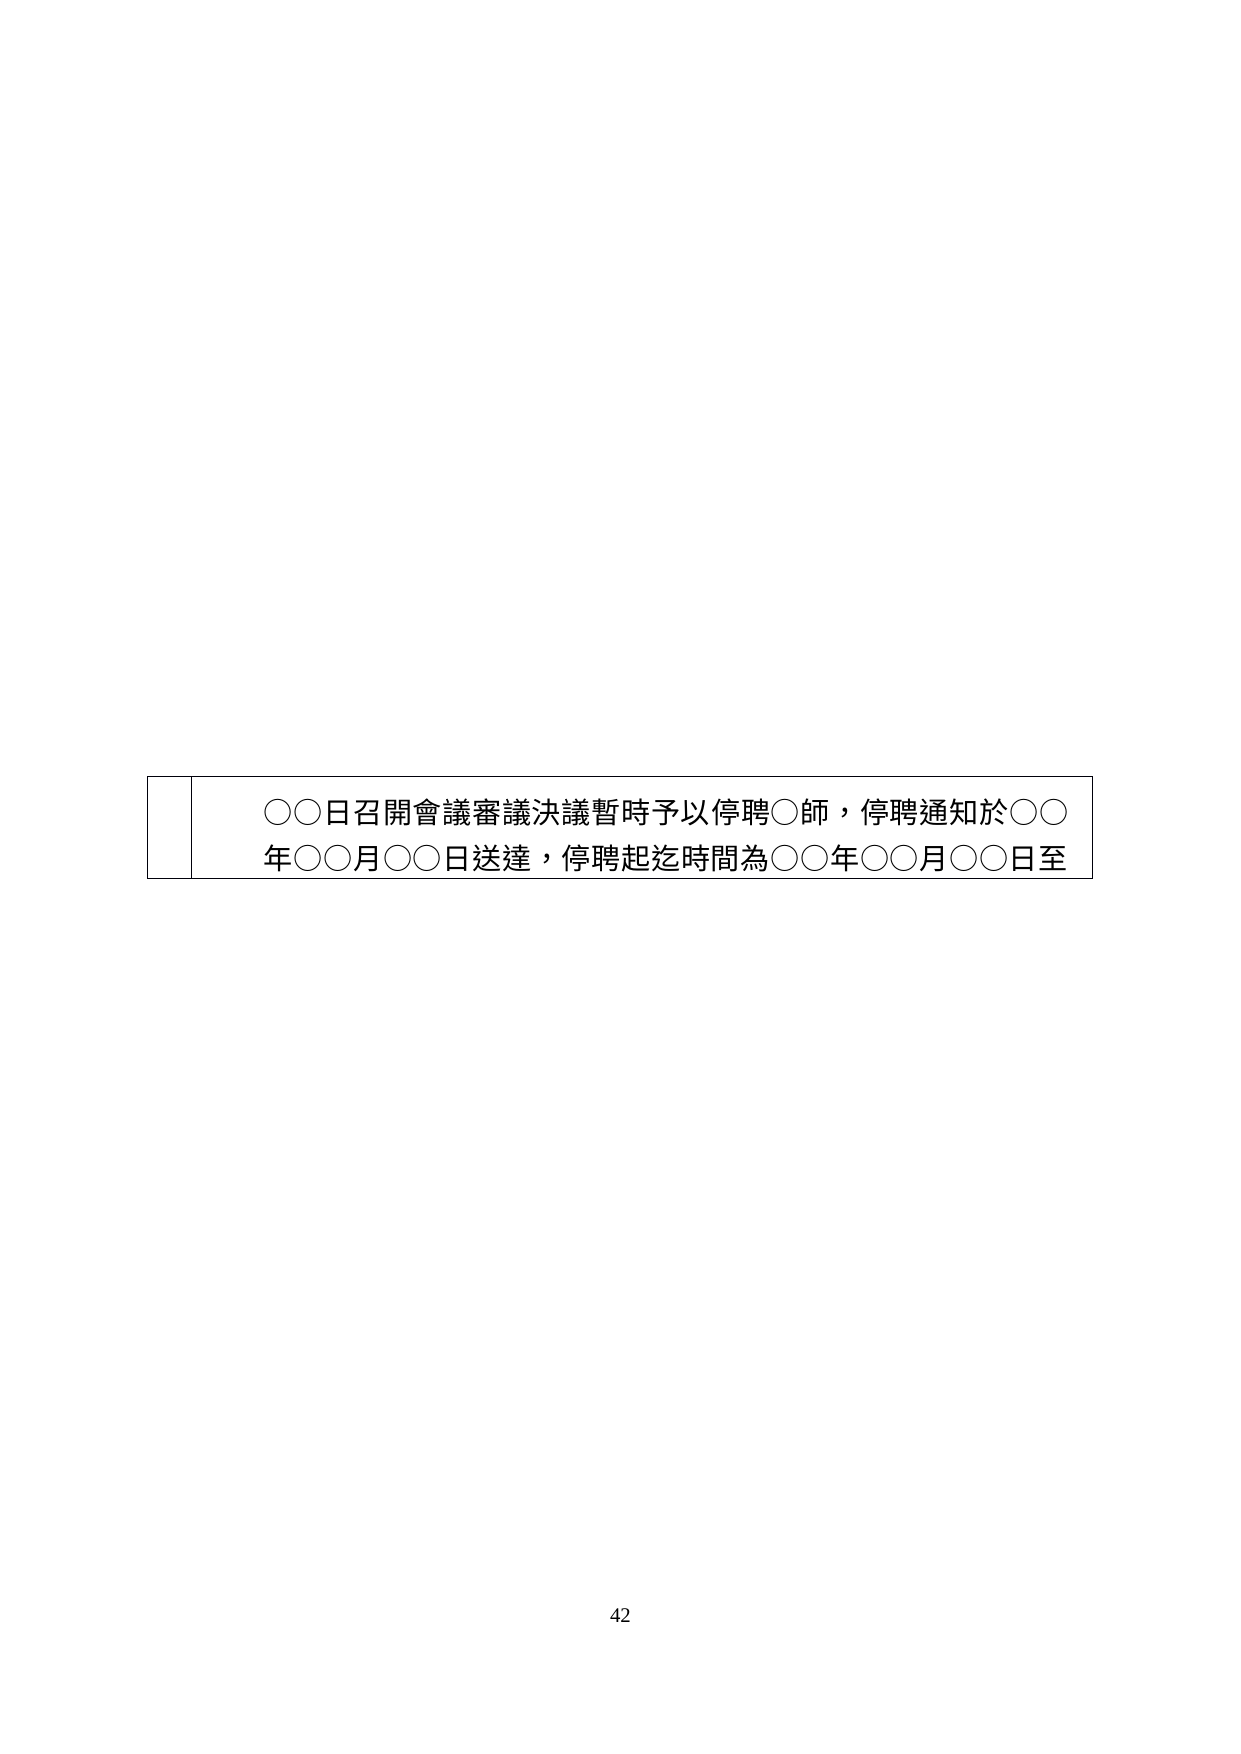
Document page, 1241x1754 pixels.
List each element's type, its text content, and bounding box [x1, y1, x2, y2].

table_cell 處 理 情 形 [148, 777, 191, 878]
table_cell 事由 （此段文字儘量精簡，使閱讀者能快速了解案情，以半頁為原則，最多勿超過1頁） ○○○大學（以下簡稱學校）○○○○系○○學生（以下簡稱甲生）於○○年○○月○○日向學校申請調查○○○系○○教授○○○（以下簡稱○師）涉及性侵害（性騷擾、性霸凌或違反與性或性別有關之專業倫理行為）事件案（或接獲違反兒少性剝削、違反性騷擾防治法事件）。 事件態樣：○師於………（略述指控內容即可）。 學校於○○年○○月○○日完成校安通報，並通知教師評審委員會（以下簡稱教評會）審議暫時予以停聘。學校系、院及校教評會分別於○○年○○月○○日、○○月○○日及○○月○○日召開會議審議決議暫時予以停聘○師，停聘通知於○○年○○月○○日送達，停聘起迄時間為○○年○○月○○日至○○年○○月○○日。 學校性別平等教育委員會（以下簡稱性平會）或依法組成之相關委員會於○○年○○月○○日召開○○學年度○○會議受理申請調查，錄為第○○○○號案，並組成調查小組。 調查小組於○○年○○月○○日訪談…….並於○○年○○月○○日完成（或查證確認）調查報告，認定○師（請勾選） □性侵害 □性騷擾 □性霸凌 □違反與性或性別有關之專業倫理行為 □受兒童及少年性剝削防治條例規定處罰 □受性騷擾防治法第25條或第27條規定處罰 行為屬實，經性平會依據校園性別事件防治準則（以下簡稱防治準則）第30條、第31條規定，通過調查報告並完成行為人陳述意見之審議程序，向學校提出議處建議： □建議一：請學校依下列教師法規定，逕報主管機關核准後，予以解聘且終身不得聘任為教師。 第14條第1項第4款。 第14條第1項第5款。 第14條第1項第6款。 第14條第1項第11款。 □建議二：請學校依下列教師法規定，經教評會審議通過，並報主管機關核准後，予以解聘，且□1年□2年□3年□4年不得聘任為教師。 第15條第1項第1款。 第15條第1項第2款。 第15條第1項第5款。 □建議三：請學校依教師法第18條規定，經教評會審議通過，並報主管機關核准後，予以終局停聘，停聘期間為_________。 學校以○○年○○月○○日○○字第○○○○○○○○號函報教育部審核。 相關法令規章與函釋 教師法第14條：「（第1項）教師聘任後除有下列各款之一者外，不得解聘、停聘或不續聘：……五、經學校性別平等教育委員會或依法組成之相關委員會調查確認有性騷擾或性霸凌行為，有解聘及終身不得聘任為教師之必要。……（第3項）教師有第1項第4款至第6款規定情形之一者，免經教師評審委員會審議，由學校逕報主管機關核准後，予以解聘，不受大學法第20條第1項及專科學校法第27條第1項規定之限制。……。」（或教師法第15條、第18條，視個案實際情形援引）；第22條第1項：「教師涉有下列各款情形之一者，服務學校應於知悉之日起1個月內經教師評審委員會審議通過後，免報主管機關核准，暫時予以停聘6個月以下，並靜候調查；必要時，得經教師評審委員會審議通過後，延長停聘期間2次，每次不得逾3個月。經調查屬實者，於報主管機關後，至主管機關核准及學校解聘前，應予停聘，免經教師評審委員會審議：一、第14條第1項第4款至第6款情形。二、第15條第1項第1款或第2款情形。」 教師法施行細則第7條第1項：「本法所稱解聘，指教師在聘約存續期間，經服務學校依規定程序終止聘約。」 性別平等教育法（以下簡稱性平法）第3條：「……三、校園性別事件：指事件之一方為學校校長、教師、職員、工友或學生，他方為學生，並有下列情形之一者：……。」、第33條：「……調查小組成員應具性別平等意識，女性成員不得少於成員總數二分之一，且其成員中具校園性別事件調查專業素養之專家學者人數，於學校應占成員總數三分之一以上，於主管機關應占成員總數二分之一以上，成員資格由中央主管機關另定之……。」、第36條：「……學校或主管機關應於接獲前項調查報告後2個月內，自行或移送相關權責機關依本法或相關法律或法規規定議處，並將處理之結果，以書面載明事實及理由通知申請人、被害人、檢舉人及行為人……。」、第37條：「……學校……經申復審議結果發現調查程序有重大瑕疵或有足以影響原調查認定之新事實、新證據時，得要求性別平等教育委員會重新調查……。」、第38條：：「性別平等教育委員會於接獲前條學校或主管機關重新調查之要求時，應另組調查小組……。」 防制準則第30條：「……性平會召開會議審議調查報告認定校園性別事件屬實，依其事實認定對學校或主管機關提出改變身分之處理建議者，由學校或主管機關檢附經性平會審議通過之調查報告，通知行為人限期提出書面陳述意見。……第4項議處決定前，權責單位應通知被害人、其法定代理人或實際照顧者限期以書面或言詞提出陳述意見；其以言詞為之者，權責單位應作成紀錄，經向被害人、其法定代理人或實際照顧者朗讀或使閱覽，確認其內容無誤後，由其簽名或蓋章；未於期限內提出書面陳述意見者，視為放棄陳述之機會；有書面陳述意見者，決定議處之權責單位應審酌其書面陳述意見。」 ○○○○○○(以上填寫本案會用到的法令及學校規定；如有依學校規章逕提校教評會審議，或校教評會為變更原決議而提起復議之情形，請列出校內相關規定)(PP.00-00) 學校性平會審議過程及處理建議 (PP.00-00) (此段詳述相關流程與決議內容) 甲生於○○年○○月○○日向學校提出申請○○事件調查或學校於○○○○接獲○○事件。 性平會於○○年○○月○○日召開○○學年度第○○學期第○○次會議，審議如下： 於○○日期決議受理。 由性平會逕為調查或查證，經召開○○次會議，於第○○次會議通過處理報告（說明委員出席人數、決議人數、檢附處理/查證報告、會議紀錄及簽到表） 或組成調查小組，小組成員包含○○○(女)、○○○(女)及○○○(男)等3或5位。其中○○○為本部校園性侵害性騷擾或性霸凌事件調查專業人才庫人員，調查小組之組成符合性平法第33條第3項規定。 調查小組經訪談甲生、○師及相關人○○後，於○○年○○月○○日完成調查報告，經性平會於○○年○○月○○日召開○○學年度第○○學期第○○次會議審議通過： 事實認定：…… 認定理由：…… 處理建議：……（應依教師法規定予以解聘或終局停聘） 經性平會依據防治準則第30條規定，因所提懲處建議涉及改變身分，爰通知○師限期提出書面陳述意見；○師有書面陳述意見，經性平會於○○年○○月○○日再次召開○○學年度第○○學期第○○次會議審議其陳述意見，決議…….。 （說明委員出席人數、決議人數、檢附處理/查證報告、會議紀錄及簽到表） 學校教評會審議過程 系教評會：(PP.00-00) 1、於○○○年○○月○○日召開○○學年度第○○學期第○○次○○○系教評會(會議名稱請依學校實際狀況填寫)，全體委員○○名，實際出席○○名。 2、○師出席陳述意見，另提出書面陳述意見。(列席或書面)意見如下：(PP.00-00) 。 。 3、教評會或相關單位對○師陳述意見之回應如下： 。 。 4、決議：（議決時出席○○名，同意○○票，不同意○○票，廢票○○票，迴避○名，○○○○委員離席）（應敘明如何審酌案件情節，而議決1年至4年不得聘任為教師，或議決停聘6個月至3年） (請依決議內容完整呈現，請勿增刪) 。 。 院教評會：(PP.00-00) 1、於○○○年○○月○○日召開○○學年度第○○學期第○○次○○○院教評會(會議名稱請依學校實際狀況填寫)，全體委員○○名，實際出席○○名。 2、○師出席陳述意見，另提出書面陳述意見。(列席或書面)意見如下： 。 。 3、教評會或相關單位對○師陳述意見之回應如下： 。 。 4、決議：（議決時出席○○名，同意○○票，不同意○○票，廢票○○票，迴避○名，○○○○委員離席）（應敘明如何審酌案件情節，而議決1年至4年不得聘任為教師，或議決停聘6個月至3年） (請依決議內容完整呈現，請勿增刪) 。 。 校教評會：(PP.00-00) 1、於○○○年○○月○○日召開○○學年度第○○學期第○○次校教評會(會議名稱請依學校實際狀況填寫)，全體委員○○名（女性委員○名，男性委員○名），實際出席○○名。 2、○師出席陳述意見，另提出書面陳述意見。(列席或書面)意見如下： 。 。 3、教評會或相關單位對○師陳述意見之回應如下： 。 。 4、被害人提出書面陳述意見如下： 。 。 5、決議：（議決時出席○○名，同意○○票，不同意○○票，廢票○○票，迴避○名，○○○○委員離席）（應敘明如何審酌案件情節，而議決1年至4年不得聘任為教師，或議決停聘6個月至3年） (請依決議內容完整呈現，請勿增刪) 。 。 [192, 777, 1092, 878]
